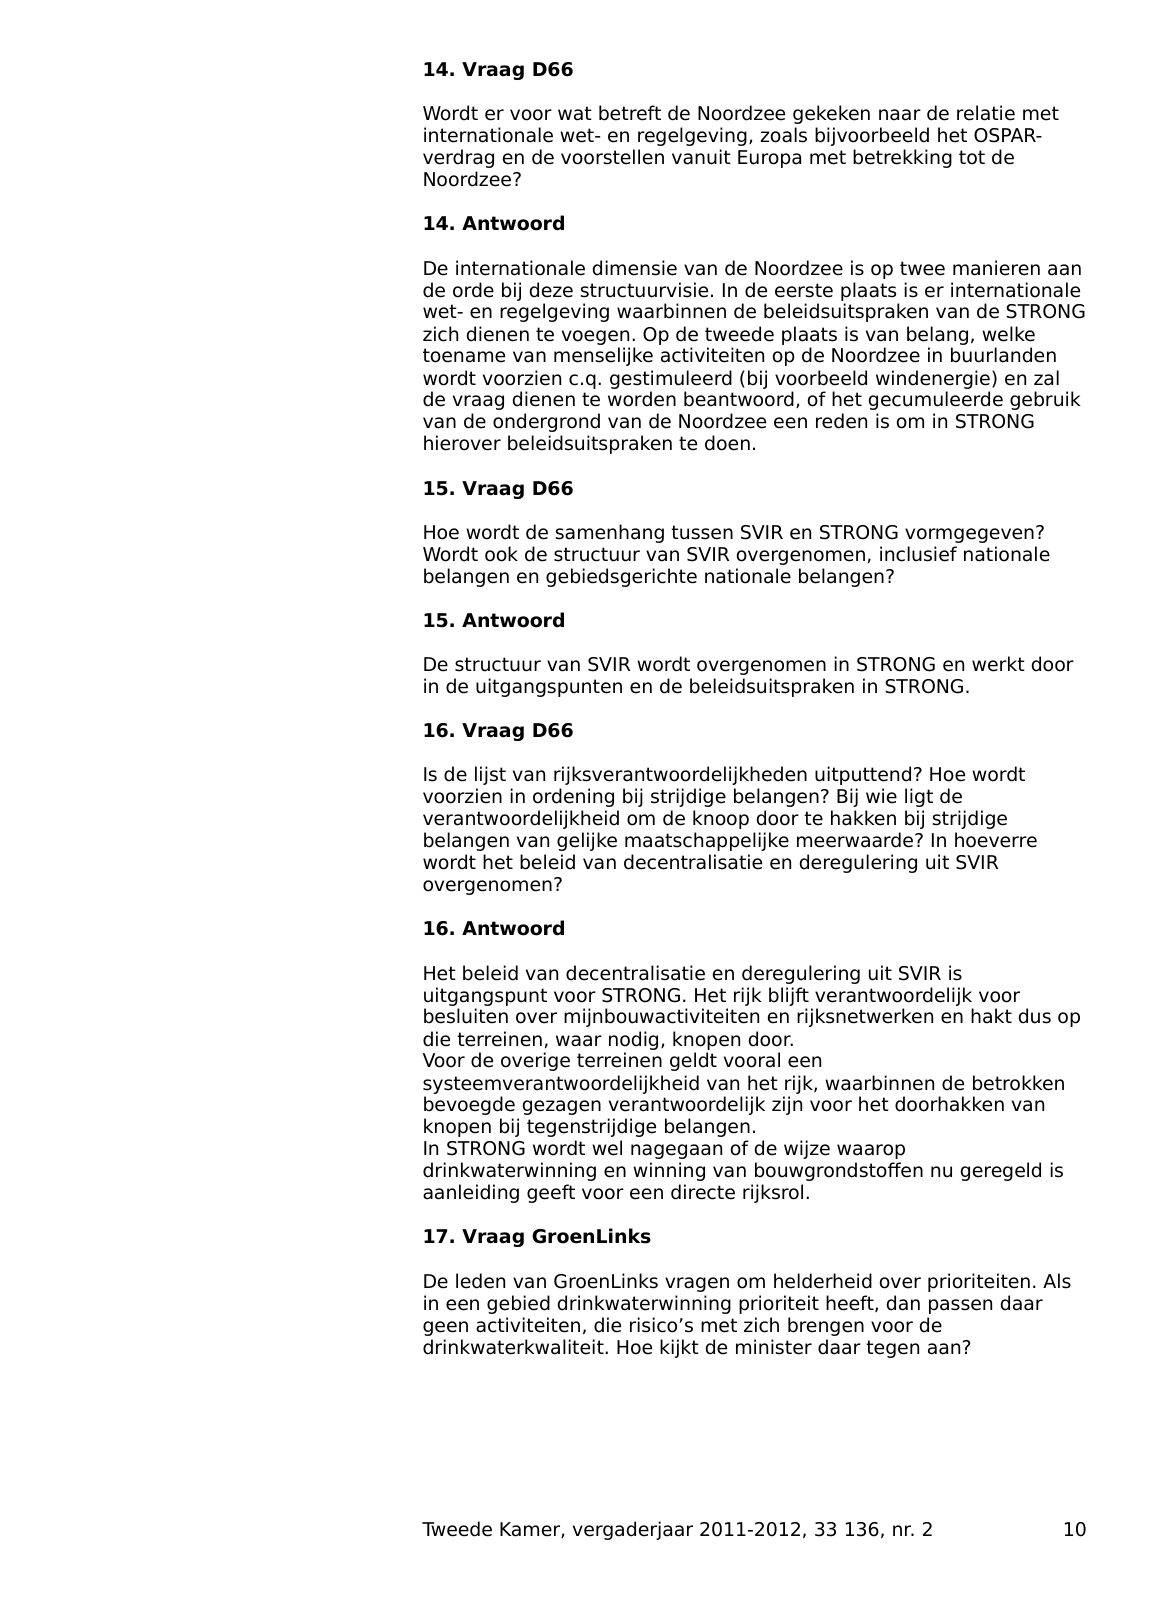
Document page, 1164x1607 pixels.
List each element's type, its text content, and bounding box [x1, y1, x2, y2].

text Voor de overige terreinen geldt vooral een systeemverantwoordelijkheid van het rijk, waarbinnen de betrokken bevoegde gezagen verantwoordelijk zijn voor het doorhakken van knopen bij tegenstrijdige belangen. [422, 1050, 1087, 1138]
subtitle 14. Antwoord [422, 213, 1087, 235]
subtitle 16. Vraag D66 [422, 720, 1087, 742]
text De structuur van SVIR wordt overgenomen in STRONG en werkt door in de uitgangspunten en de beleidsuitspraken in STRONG. [422, 654, 1087, 698]
subtitle 15. Antwoord [422, 610, 1087, 632]
text De internationale dimensie van de Noordzee is op twee manieren aan de orde bij deze structuurvisie. In de eerste plaats is er internationale wet- en regelgeving waarbinnen de beleidsuitspraken van de STRONG zich dienen te voegen. Op de tweede plaats is van belang, welke toename van menselijke activiteiten op de Noordzee in buurlanden wordt voorzien c.q. gestimuleerd (bij voorbeeld windenergie) en zal de vraag dienen te worden beantwoord, of het gecumuleerde gebruik van de ondergrond van de Noordzee een reden is om in STRONG hierover beleidsuitspraken te doen. [422, 257, 1087, 455]
text Het beleid van decentralisatie en deregulering uit SVIR is uitgangspunt voor STRONG. Het rijk blijft verantwoordelijk voor besluiten over mijnbouwactiviteiten en rijksnetwerken en hakt dus op die terreinen, waar nodig, knopen door. [422, 962, 1087, 1050]
subtitle 17. Vraag GroenLinks [422, 1226, 1087, 1248]
subtitle 15. Vraag D66 [422, 477, 1087, 499]
text Hoe wordt de samenhang tussen SVIR en STRONG vormgegeven? Wordt ook de structuur van SVIR overgenomen, inclusief nationale belangen en gebiedsgerichte nationale belangen? [422, 522, 1087, 588]
text De leden van GroenLinks vragen om helderheid over prioriteiten. Als in een gebied drinkwaterwinning prioriteit heeft, dan passen daar geen activiteiten, die risico’s met zich brengen voor de drinkwaterkwaliteit. Hoe kijkt de minister daar tegen aan? [422, 1271, 1087, 1358]
text In STRONG wordt wel nagegaan of de wijze waarop drinkwaterwinning en winning van bouwgrondstoffen nu geregeld is aanleiding geeft voor een directe rijksrol. [422, 1138, 1087, 1204]
subtitle 16. Antwoord [422, 918, 1087, 940]
text Wordt er voor wat betreft de Noordzee gekeken naar de relatie met internationale wet- en regelgeving, zoals bijvoorbeeld het OSPAR-verdrag en de voorstellen vanuit Europa met betrekking tot de Noordzee? [422, 103, 1087, 191]
subtitle 14. Vraag D66 [422, 59, 1087, 81]
text Is de lijst van rijksverantwoordelijkheden uitputtend? Hoe wordt voorzien in ordening bij strijdige belangen? Bij wie ligt de verantwoordelijkheid om de knoop door te hakken bij strijdige belangen van gelijke maatschappelijke meerwaarde? In hoeverre wordt het beleid van decentralisatie en deregulering uit SVIR overgenomen? [422, 764, 1087, 896]
